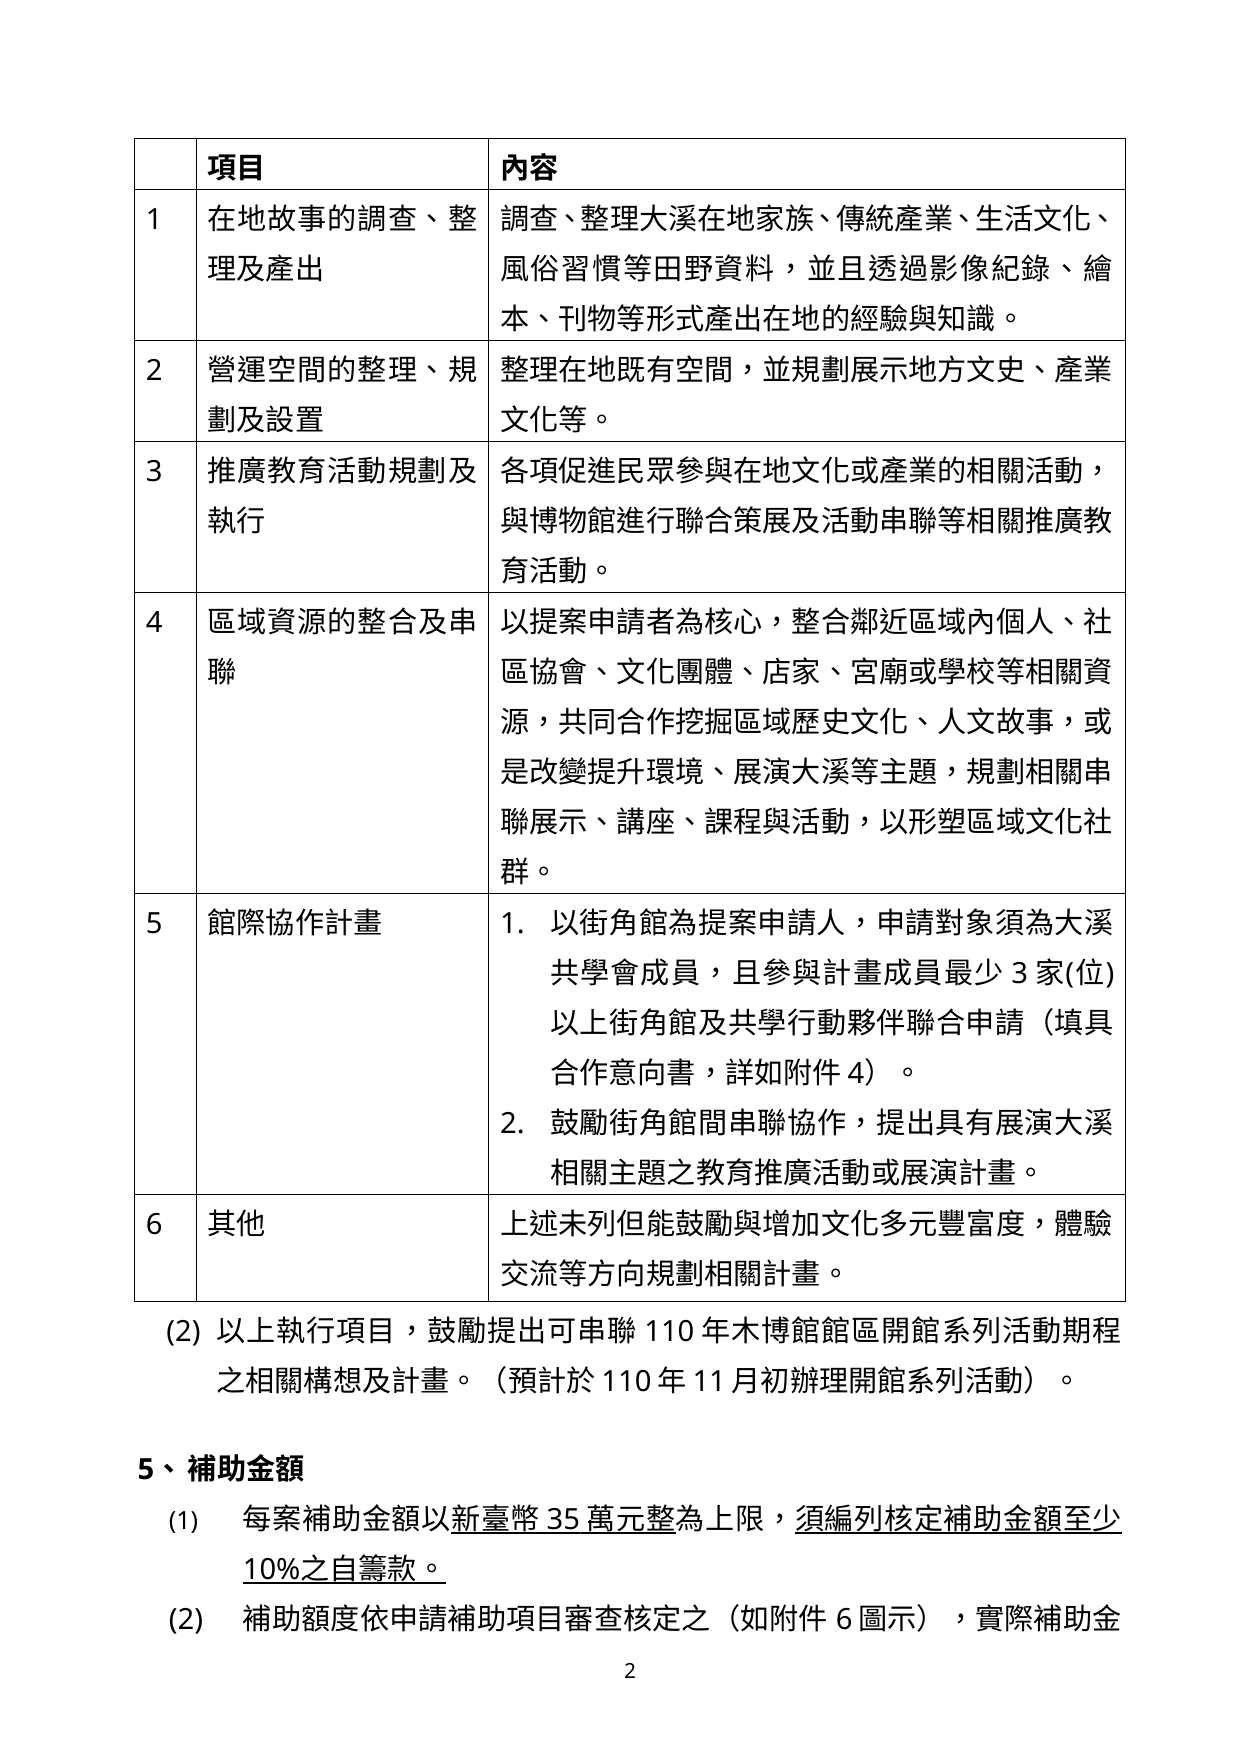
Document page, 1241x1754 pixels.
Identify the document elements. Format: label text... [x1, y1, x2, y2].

list 補助額度依申請補助項目審查核定之（如附件6圖示），實際補助金 [169, 1589, 1122, 1639]
list 以上執行項目，鼓勵提出可串聯110年木博館館區開館系列活動期程之相關構想及計畫。（預計於110年11月初辦理開館系列活動）。 [166, 1302, 1122, 1402]
table_header 項目 [197, 139, 488, 188]
table_cell 3 [135, 442, 196, 592]
table_cell 以街角館為提案申請人，申請對象須為大溪共學會成員，且參與計畫成員最少3家(位)以上街角館及共學行動夥伴聯合申請（填具合作意向書，詳如附件4）。 鼓勵街角館間串聯協作，提出具有展演大溪相關主題之教育推廣活動或展演計畫。 [489, 894, 1125, 1194]
table_cell 整理在地既有空間，並規劃展示地方文史、產業文化等。 [489, 341, 1125, 441]
table_cell 在地故事的調查、整理及產出 [197, 190, 488, 339]
table_header 內容 [489, 139, 1125, 188]
table_header [135, 139, 196, 188]
table_cell 推廣教育活動規劃及執行 [197, 442, 488, 592]
table_cell 其他 [197, 1195, 488, 1301]
table_cell 營運空間的整理、規劃及設置 [197, 341, 488, 441]
table_cell 5 [135, 894, 196, 1194]
table_cell 1 [135, 190, 196, 339]
table_cell 2 [135, 341, 196, 441]
table_cell 區域資源的整合及串聯 [197, 593, 488, 893]
list 每案補助金額以新臺幣35萬元整為上限，須編列核定補助金額至少10%之自籌款。 [169, 1489, 1122, 1589]
table_cell 各項促進民眾參與在地文化或產業的相關活動，與博物館進行聯合策展及活動串聯等相關推廣教育活動。 [489, 442, 1125, 592]
table_cell 上述未列但能鼓勵與增加文化多元豐富度，體驗交流等方向規劃相關計畫。 [489, 1195, 1125, 1301]
table_cell 4 [135, 593, 196, 893]
table_cell 6 [135, 1195, 196, 1301]
table_cell 以提案申請者為核心，整合鄰近區域內個人、社區協會、文化團體、店家、宮廟或學校等相關資源，共同合作挖掘區域歷史文化、人文故事，或是改變提升環境、展演大溪等主題，規劃相關串聯展示、講座、課程與活動，以形塑區域文化社群。 [489, 593, 1125, 893]
table_cell 館際協作計畫 [197, 894, 488, 1194]
list 補助金額 [137, 1439, 1122, 1489]
table_cell 調查、整理大溪在地家族、傳統產業、生活文化、風俗習慣等田野資料，並且透過影像紀錄、繪本、刊物等形式產出在地的經驗與知識。 [489, 190, 1125, 339]
